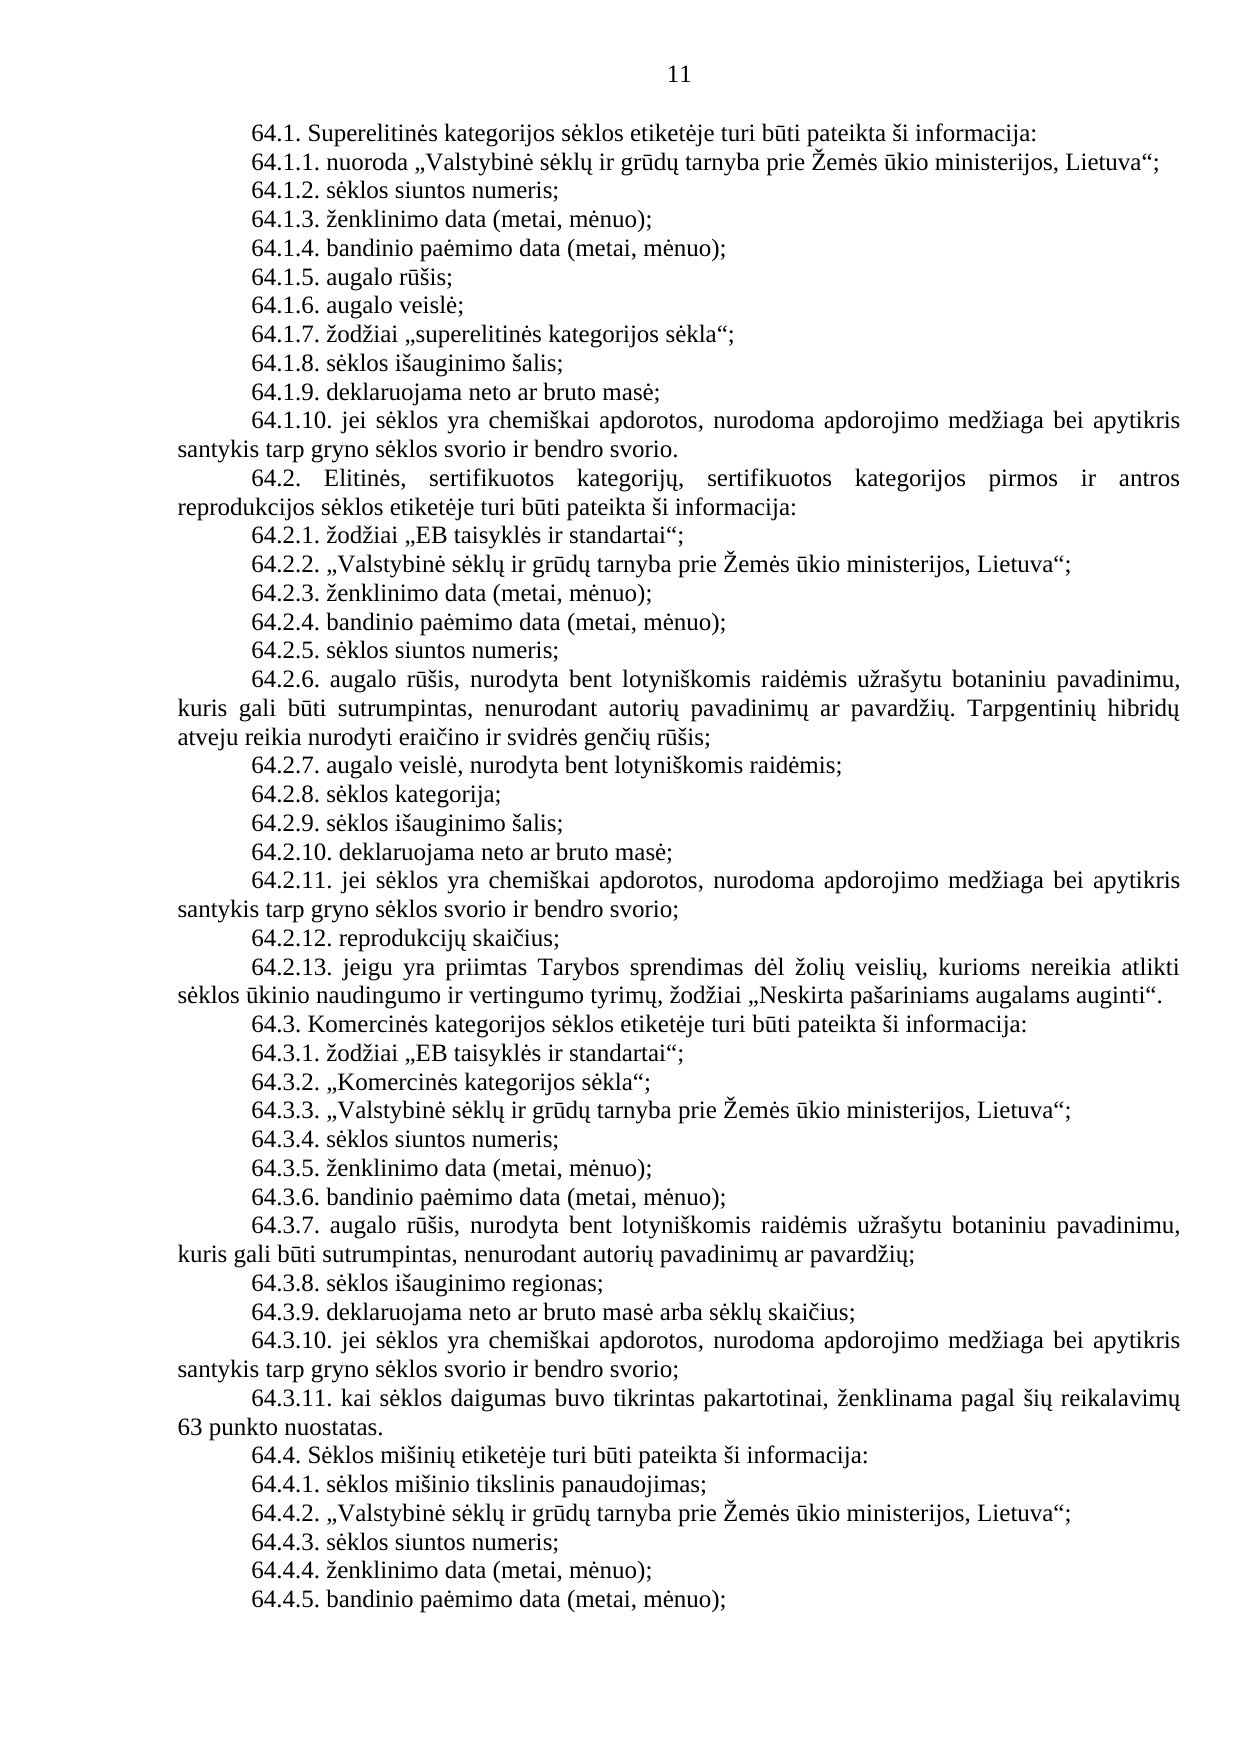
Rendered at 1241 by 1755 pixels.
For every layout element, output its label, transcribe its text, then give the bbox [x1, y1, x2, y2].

text 64.2.3. ženklinimo data (metai, mėnuo); [177, 578, 1181, 607]
text 64.2.2. „Valstybinė sėklų ir grūdų tarnyba prie Žemės ūkio ministerijos, Lietuva“; [177, 549, 1181, 578]
text 64.2. Elitinės, sertifikuotos kategorijų, sertifikuotos kategorijos pirmos ir antros reprodukcijos sėklos etiketėje turi būti pateikta ši informacija: [177, 463, 1181, 521]
text 64.1.6. augalo veislė; [177, 291, 1181, 319]
text 64.3.7. augalo rūšis, nurodyta bent lotyniškomis raidėmis užrašytu botaniniu pavadinimu, kuris gali būti sutrumpintas, nenurodant autorių pavadinimų ar pavardžių; [177, 1211, 1181, 1268]
text 64.3.5. ženklinimo data (metai, mėnuo); [177, 1153, 1181, 1182]
text 64.3.8. sėklos išauginimo regionas; [177, 1268, 1181, 1297]
text 64.4.3. sėklos siuntos numeris; [177, 1527, 1181, 1556]
text 64.1.4. bandinio paėmimo data (metai, mėnuo); [177, 233, 1181, 262]
text 64.2.8. sėklos kategorija; [177, 779, 1181, 808]
text 64.1.5. augalo rūšis; [177, 262, 1181, 291]
text 64.2.5. sėklos siuntos numeris; [177, 636, 1181, 664]
text 64.1. Superelitinės kategorijos sėklos etiketėje turi būti pateikta ši informacija: [177, 118, 1181, 147]
text 64.1.2. sėklos siuntos numeris; [177, 176, 1181, 204]
text 64.2.4. bandinio paėmimo data (metai, mėnuo); [177, 607, 1181, 636]
text 64.4. Sėklos mišinių etiketėje turi būti pateikta ši informacija: [177, 1441, 1181, 1469]
text 64.3.6. bandinio paėmimo data (metai, mėnuo); [177, 1182, 1181, 1211]
text 64.3.10. jei sėklos yra chemiškai apdorotos, nurodoma apdorojimo medžiaga bei apytikris santykis tarp gryno sėklos svorio ir bendro svorio; [177, 1326, 1181, 1383]
text 64.3.9. deklaruojama neto ar bruto masė arba sėklų skaičius; [177, 1297, 1181, 1326]
text 64.2.10. deklaruojama neto ar bruto masė; [177, 837, 1181, 866]
text 64.4.1. sėklos mišinio tikslinis panaudojimas; [177, 1469, 1181, 1498]
text 64.2.12. reprodukcijų skaičius; [177, 923, 1181, 952]
text 64.2.11. jei sėklos yra chemiškai apdorotos, nurodoma apdorojimo medžiaga bei apytikris santykis tarp gryno sėklos svorio ir bendro svorio; [177, 866, 1181, 923]
text 64.3.3. „Valstybinė sėklų ir grūdų tarnyba prie Žemės ūkio ministerijos, Lietuva“; [177, 1096, 1181, 1124]
text 64.4.2. „Valstybinė sėklų ir grūdų tarnyba prie Žemės ūkio ministerijos, Lietuva“; [177, 1498, 1181, 1527]
text 64.1.1. nuoroda „Valstybinė sėklų ir grūdų tarnyba prie Žemės ūkio ministerijos, Lietuva“; [177, 147, 1181, 176]
text 64.3.2. „Komercinės kategorijos sėkla“; [177, 1067, 1181, 1096]
text 64.4.4. ženklinimo data (metai, mėnuo); [177, 1556, 1181, 1584]
text 64.3. Komercinės kategorijos sėklos etiketėje turi būti pateikta ši informacija: [177, 1009, 1181, 1038]
text 64.1.9. deklaruojama neto ar bruto masė; [177, 377, 1181, 406]
text 64.3.11. kai sėklos daigumas buvo tikrintas pakartotinai, ženklinama pagal šių reikalavimų 63 punkto nuostatas. [177, 1383, 1181, 1441]
text 64.3.4. sėklos siuntos numeris; [177, 1124, 1181, 1153]
text 64.2.13. jeigu yra priimtas Tarybos sprendimas dėl žolių veislių, kurioms nereikia atlikti sėklos ūkinio naudingumo ir vertingumo tyrimų, žodžiai „Neskirta pašariniams augalams auginti“. [177, 952, 1181, 1009]
text 64.1.7. žodžiai „superelitinės kategorijos sėkla“; [177, 319, 1181, 348]
text 64.4.5. bandinio paėmimo data (metai, mėnuo); [177, 1584, 1181, 1613]
text 64.2.7. augalo veislė, nurodyta bent lotyniškomis raidėmis; [177, 751, 1181, 779]
text 64.1.10. jei sėklos yra chemiškai apdorotos, nurodoma apdorojimo medžiaga bei apytikris santykis tarp gryno sėklos svorio ir bendro svorio. [177, 406, 1181, 463]
text 64.2.1. žodžiai „EB taisyklės ir standartai“; [177, 521, 1181, 549]
text 64.2.6. augalo rūšis, nurodyta bent lotyniškomis raidėmis užrašytu botaniniu pavadinimu, kuris gali būti sutrumpintas, nenurodant autorių pavadinimų ar pavardžių. Tarpgentinių hibridų atveju reikia nurodyti eraičino ir svidrės genčių rūšis; [177, 664, 1181, 751]
text 64.1.8. sėklos išauginimo šalis; [177, 348, 1181, 377]
text 64.2.9. sėklos išauginimo šalis; [177, 808, 1181, 837]
text 64.1.3. ženklinimo data (metai, mėnuo); [177, 204, 1181, 233]
text 64.3.1. žodžiai „EB taisyklės ir standartai“; [177, 1038, 1181, 1067]
